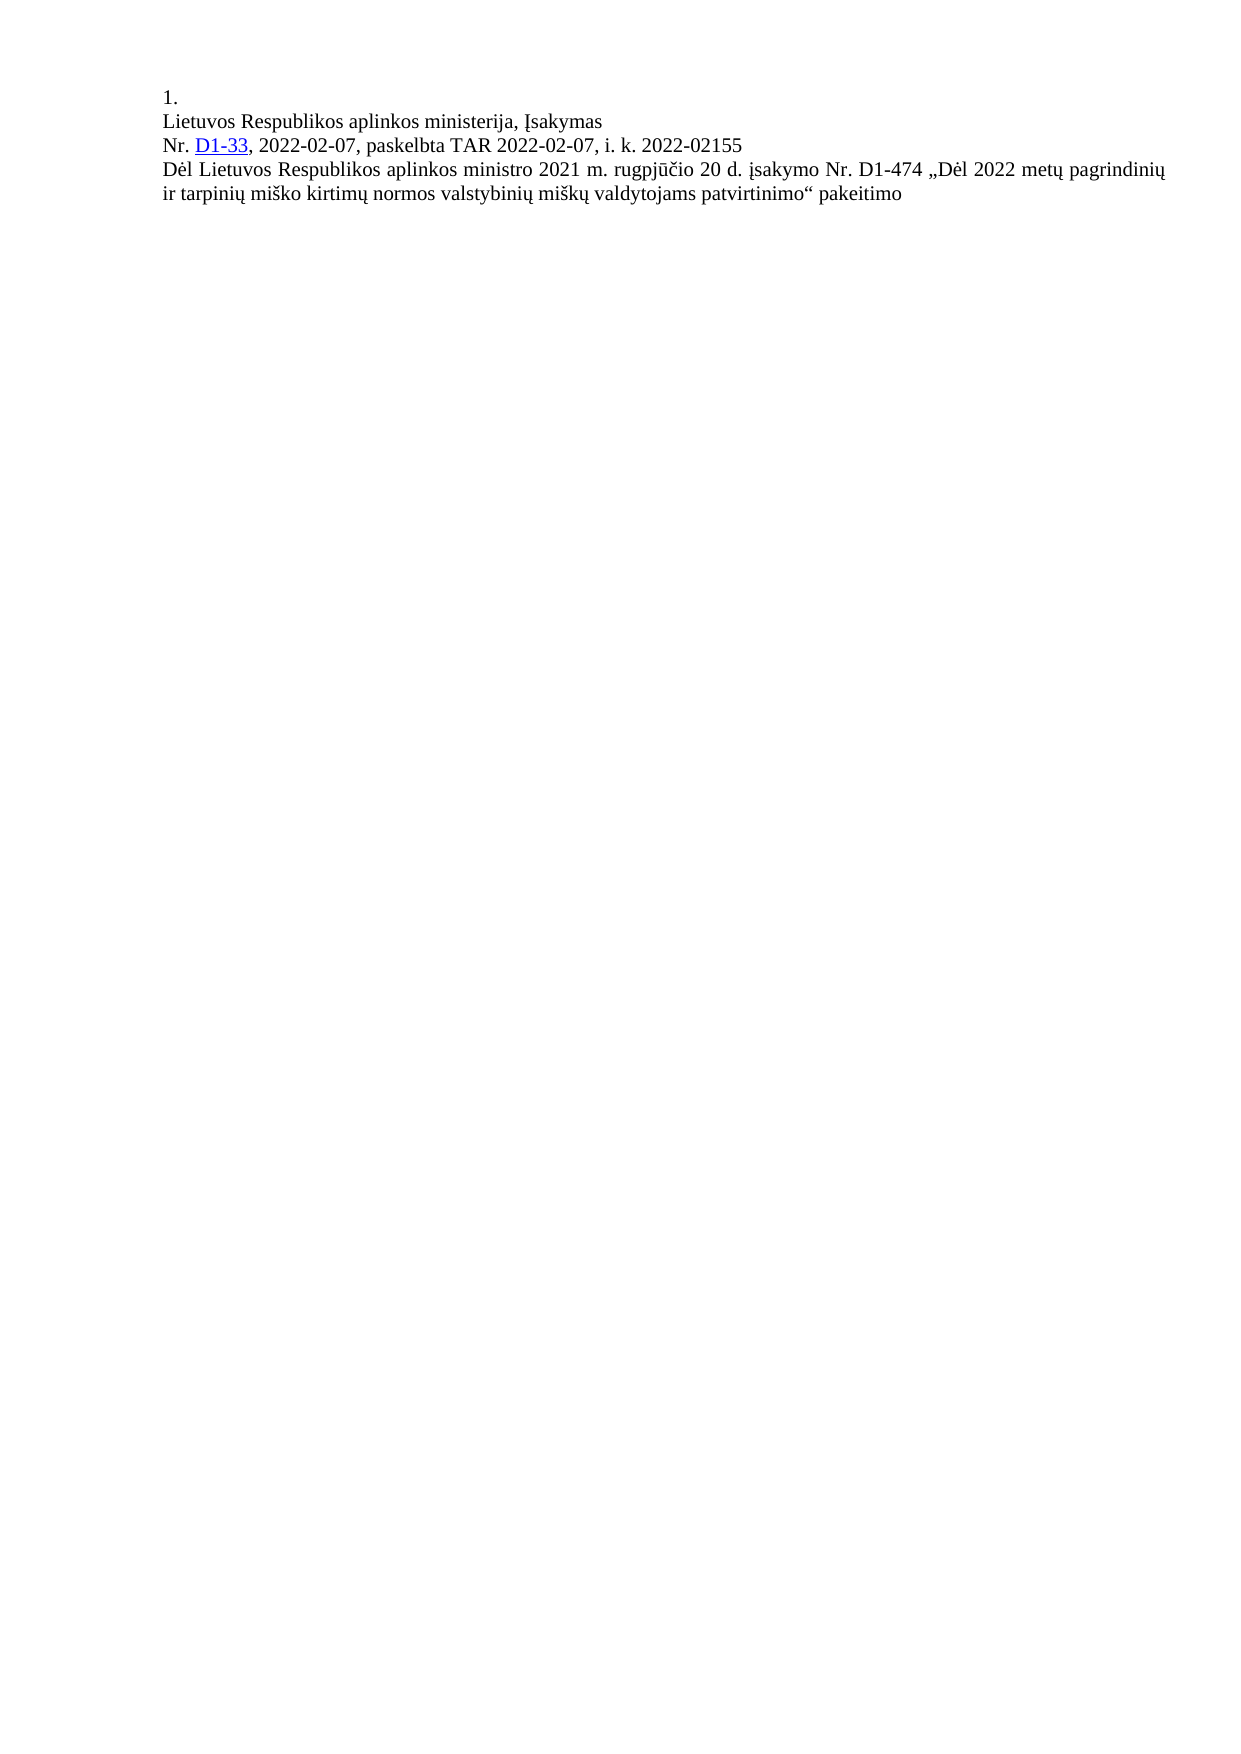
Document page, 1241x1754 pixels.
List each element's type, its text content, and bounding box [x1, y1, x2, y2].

text Lietuvos Respublikos aplinkos ministerija, Įsakymas [162, 109, 1167, 133]
text Dėl Lietuvos Respublikos aplinkos ministro 2021 m. rugpjūčio 20 d. įsakymo Nr. D1-474 „Dėl 2022 metų pagrindinių ir tarpinių miško kirtimų normos valstybinių miškų valdytojams patvirtinimo“ pakeitimo [162, 157, 1167, 205]
text 1. [162, 85, 1167, 109]
text Nr. D1-33, 2022-02-07, paskelbta TAR 2022-02-07, i. k. 2022-02155 [162, 133, 1167, 157]
